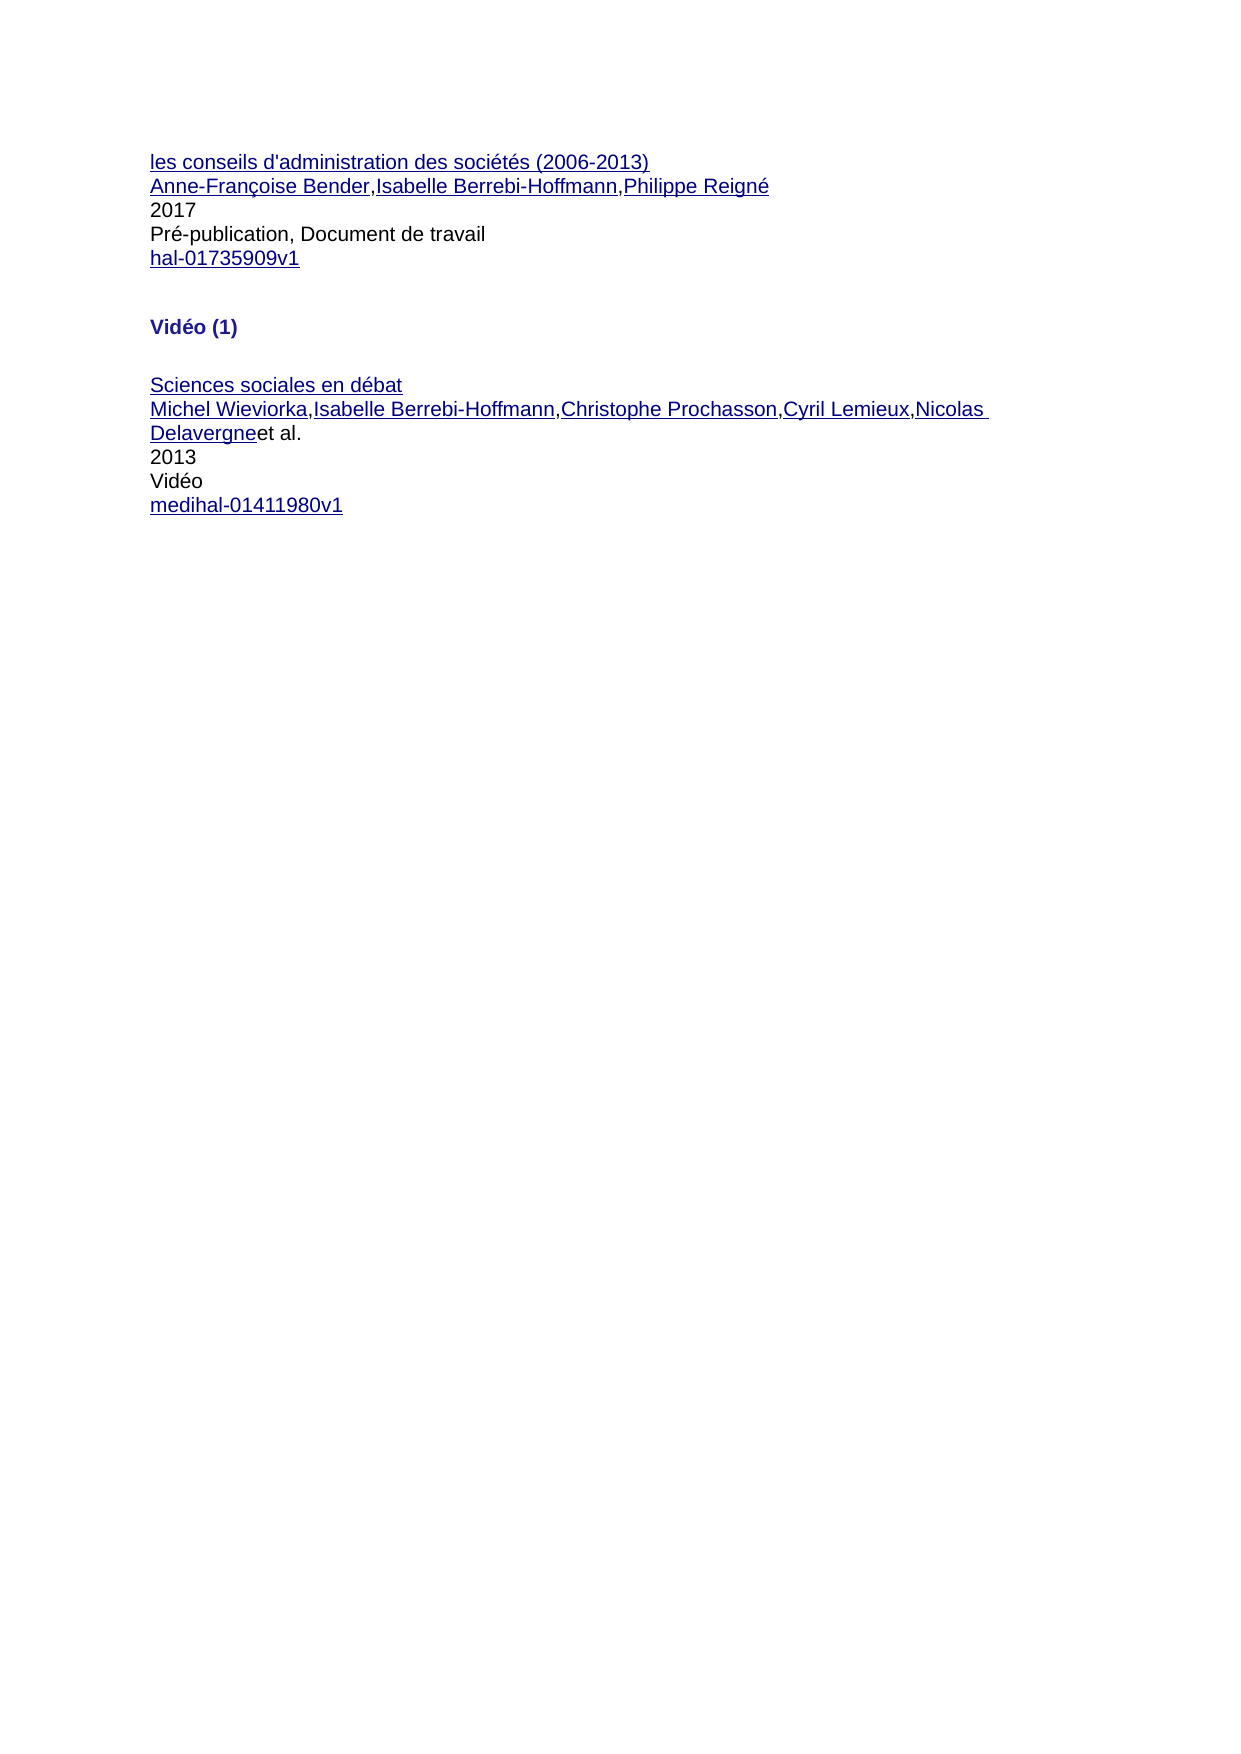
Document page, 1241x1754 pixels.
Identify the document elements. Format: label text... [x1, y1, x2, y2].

table_header La controverse française sur la loi de représentation équilibrée entre les femmes et les hommes dans les conseils d'administration des sociétés (2006-2013) Anne-Françoise Bender,Isabelle Berrebi-Hoffmann,Philippe Reigné 2017 Pré-publication, Document de travail hal-01735909v1 [150, 150, 1090, 270]
table_header Sciences sociales en débat Michel Wieviorka,Isabelle Berrebi-Hoffmann,Christophe Prochasson,Cyril Lemieux,Nicolas Delavergneet al. 2013 Vidéo medihal-01411980v1 [150, 373, 1090, 517]
subtitle Vidéo (1) [150, 314, 1090, 338]
